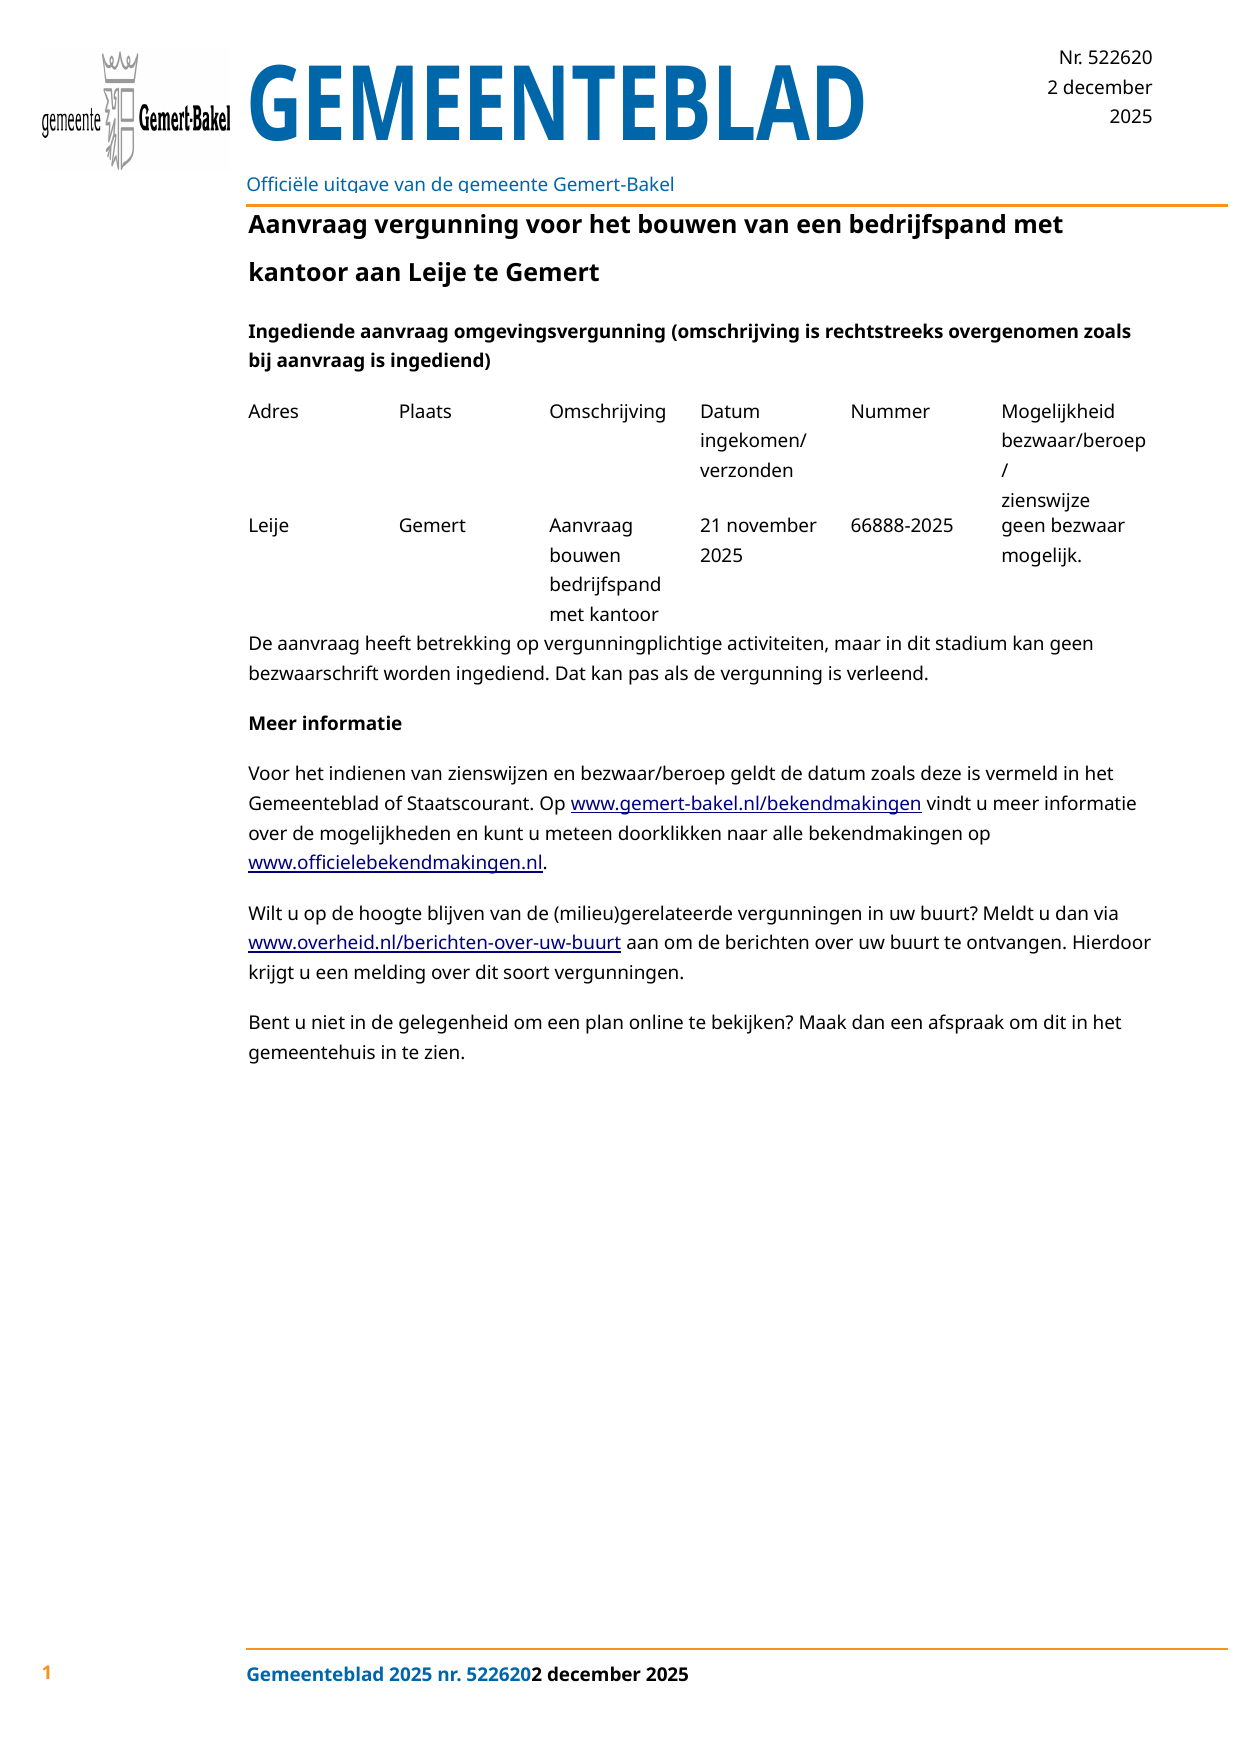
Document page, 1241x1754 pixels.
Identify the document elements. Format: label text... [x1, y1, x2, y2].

text Voor het indienen van zienswijzen en bezwaar/beroep geldt de datum zoals deze is vermeld in het Gemeenteblad of Staatscourant. Op www.gemert-bakel.nl/bekendmakingen vindt u meer informatie over de mogelijkheden en kunt u meteen doorklikken naar alle bekendmakingen op www.officielebekendmakingen.nl. [248, 761, 1152, 875]
table_cell Aanvraag bouwen bedrijfspand met kantoor [549, 513, 700, 627]
table_cell 21 november 2025 [700, 513, 850, 627]
table_header Omschrijving [549, 398, 700, 512]
text Bent u niet in de gelegenheid om een plan online te bekijken? Maak dan een afspraak om dit in het gemeentehuis in te zien. [248, 1009, 1152, 1065]
table_header Plaats [399, 398, 549, 512]
text Aanvraag vergunning voor het bouwen van een bedrijfspand met kantoor aan Leije te Gemert [248, 207, 1152, 288]
table_header Nummer [850, 398, 1001, 512]
table_cell Gemert [399, 513, 549, 627]
picture [41, 47, 231, 172]
table_cell 66888-2025 [850, 513, 1001, 627]
text De aanvraag heeft betrekking op vergunningplichtige activiteiten, maar in dit stadium kan geen bezwaarschrift worden ingediend. Dat kan pas als de vergunning is verleend. [248, 630, 1152, 686]
table_header Adres [248, 398, 398, 512]
table_header Datum ingekomen/ verzonden [700, 398, 850, 512]
text Ingediende aanvraag omgevingsvergunning (omschrijving is rechtstreeks overgenomen zoals bij aanvraag is ingediend) [248, 318, 1152, 373]
text Wilt u op de hoogte blijven van de (milieu)gerelateerde vergunningen in uw buurt? Meldt u dan via www.overheid.nl/berichten-over-uw-buurt aan om de berichten over uw buurt te ontvangen. Hierdoor krijgt u een melding over dit soort vergunningen. [248, 900, 1152, 985]
text Meer informatie [248, 710, 1152, 736]
table_cell Leije [248, 513, 398, 627]
table_cell geen bezwaar mogelijk. [1001, 513, 1152, 627]
table_header Mogelijkheid bezwaar/beroep/ zienswijze [1001, 398, 1152, 512]
